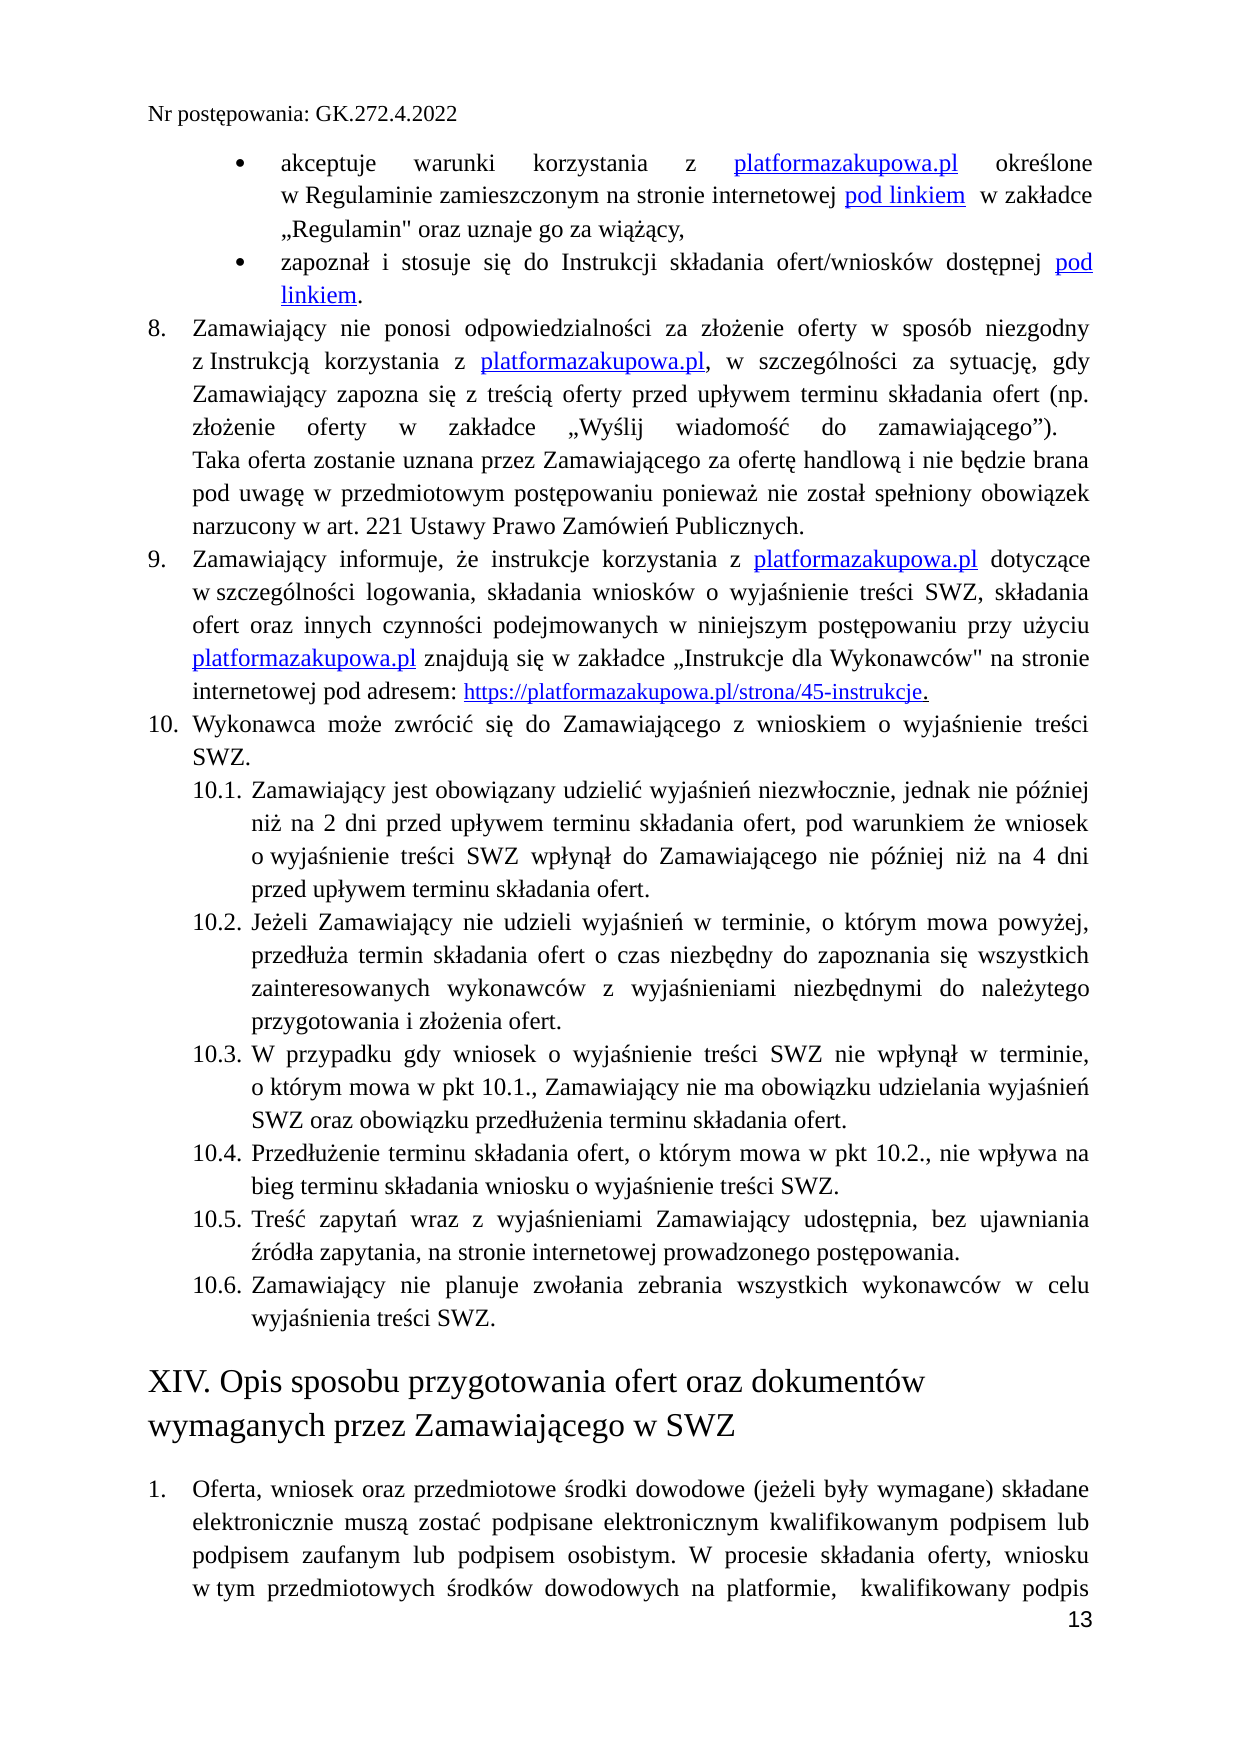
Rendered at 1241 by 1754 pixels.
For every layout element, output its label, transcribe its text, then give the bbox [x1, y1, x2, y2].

list Wykonawca może zwrócić się do Zamawiającego z wnioskiem o wyjaśnienie treści SWZ. [148, 709, 1090, 771]
list Przedłużenie terminu składania ofert, o którym mowa w pkt 10.2., nie wpływa na bieg terminu składania wniosku o wyjaśnienie treści SWZ. [192, 1138, 1090, 1200]
list zapoznał i stosuje się do Instrukcji składania ofert/wniosków dostępnej pod linkiem. [236, 247, 1093, 308]
list Zamawiający informuje, że instrukcje korzystania z platformazakupowa.pl dotyczące w szczególności logowania, składania wniosków o wyjaśnienie treści SWZ, składania ofert oraz innych czynności podejmowanych w niniejszym postępowaniu przy użyciu platformazakupowa.pl znajdują się w zakładce „Instrukcje dla Wykonawców" na stronie internetowej pod adresem: https://platformazakupowa.pl/strona/45-instrukcje. [148, 544, 1090, 705]
subtitle XIV. Opis sposobu przygotowania ofert oraz dokumentów wymaganych przez Zamawiającego w SWZ [148, 1361, 1093, 1444]
list Treść zapytań wraz z wyjaśnieniami Zamawiający udostępnia, bez ujawniania źródła zapytania, na stronie internetowej prowadzonego postępowania. [192, 1204, 1090, 1266]
list Oferta, wniosek oraz przedmiotowe środki dowodowe (jeżeli były wymagane) składane elektronicznie muszą zostać podpisane elektronicznym kwalifikowanym podpisem lub podpisem zaufanym lub podpisem osobistym. W procesie składania oferty, wniosku w tym przedmiotowych środków dowodowych na platformie, kwalifikowany podpis [148, 1474, 1090, 1602]
list Zamawiający nie ponosi odpowiedzialności za złożenie oferty w sposób niezgodny z Instrukcją korzystania z platformazakupowa.pl, w szczególności za sytuację, gdy Zamawiający zapozna się z treścią oferty przed upływem terminu składania ofert (np. złożenie oferty w zakładce „Wyślij wiadomość do zamawiającego”). Taka oferta zostanie uznana przez Zamawiającego za ofertę handlową i nie będzie brana pod uwagę w przedmiotowym postępowaniu ponieważ nie został spełniony obowiązek narzucony w art. 221 Ustawy Prawo Zamówień Publicznych. [148, 313, 1090, 539]
list Zamawiający nie planuje zwołania zebrania wszystkich wykonawców w celu wyjaśnienia treści SWZ. [192, 1270, 1090, 1332]
list Jeżeli Zamawiający nie udzieli wyjaśnień w terminie, o którym mowa powyżej, przedłuża termin składania ofert o czas niezbędny do zapoznania się wszystkich zainteresowanych wykonawców z wyjaśnieniami niezbędnymi do należytego przygotowania i złożenia ofert. [192, 907, 1090, 1035]
list akceptuje warunki korzystania z platformazakupowa.pl określone w Regulaminie zamieszczonym na stronie internetowej pod linkiem w zakładce „Regulamin" oraz uznaje go za wiążący, [236, 148, 1093, 242]
list Zamawiający jest obowiązany udzielić wyjaśnień niezwłocznie, jednak nie później niż na 2 dni przed upływem terminu składania ofert, pod warunkiem że wniosek o wyjaśnienie treści SWZ wpłynął do Zamawiającego nie później niż na 4 dni przed upływem terminu składania ofert. [192, 775, 1090, 903]
list W przypadku gdy wniosek o wyjaśnienie treści SWZ nie wpłynął w terminie, o którym mowa w pkt 10.1., Zamawiający nie ma obowiązku udzielania wyjaśnień SWZ oraz obowiązku przedłużenia terminu składania ofert. [192, 1039, 1090, 1134]
